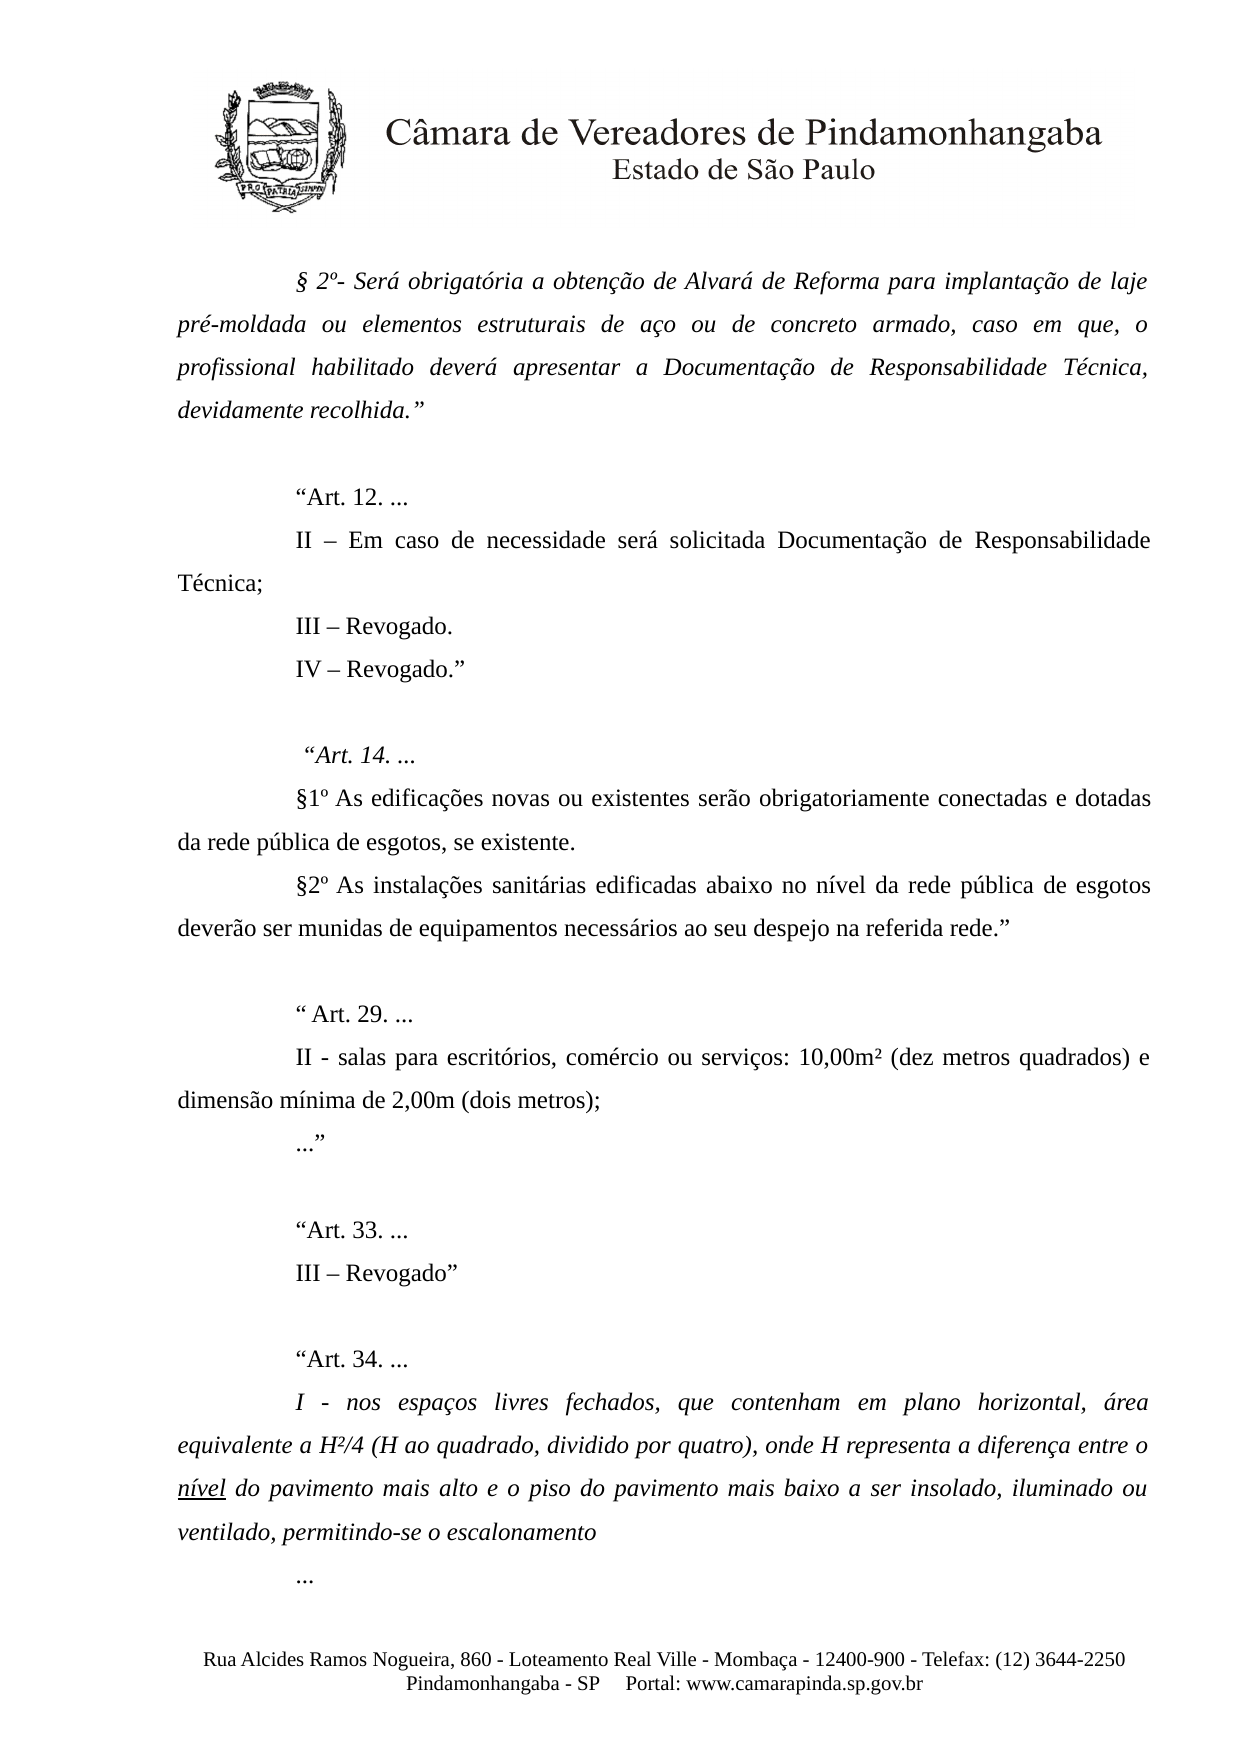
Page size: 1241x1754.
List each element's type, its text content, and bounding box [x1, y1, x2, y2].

text § 2º- Será obrigatória a obtenção de Alvará de Reforma para implantação de laje pré-moldada ou elementos estruturais de aço ou de concreto armado, caso em que, o profissional habilitado deverá apresentar a Documentação de Responsabilidade Técnica, devidamente recolhida.” [177, 266, 1152, 424]
text “Art. 34. ... [177, 1344, 1152, 1373]
picture [193, 68, 1135, 228]
text III – Revogado” [177, 1258, 1152, 1287]
text IV – Revogado.” [177, 654, 1152, 683]
text “ Art. 29. ... [177, 999, 1152, 1028]
text II – Em caso de necessidade será solicitada Documentação de Responsabilidade Técnica; [177, 525, 1152, 597]
text §2º As instalações sanitárias edificadas abaixo no nível da rede pública de esgotos deverão ser munidas de equipamentos necessários ao seu despejo na referida rede.” [177, 870, 1152, 942]
text §1º As edificações novas ou existentes serão obrigatoriamente conectadas e dotadas da rede pública de esgotos, se existente. [177, 783, 1152, 855]
text “Art. 14. ... [177, 740, 1152, 769]
text III – Revogado. [177, 611, 1152, 640]
text “Art. 33. ... [177, 1215, 1152, 1243]
text “Art. 12. ... [177, 482, 1152, 510]
text ... [177, 1560, 1152, 1588]
text ...” [177, 1128, 1152, 1157]
text I - nos espaços livres fechados, que contenham em plano horizontal, área equivalente a H²/4 (H ao quadrado, dividido por quatro), onde H representa a diferença entre o nível do pavimento mais alto e o piso do pavimento mais baixo a ser insolado, iluminado ou ventilado, permitindo-se o escalonamento [177, 1387, 1152, 1545]
text II - salas para escritórios, comércio ou serviços: 10,00m² (dez metros quadrados) e dimensão mínima de 2,00m (dois metros); [177, 1042, 1152, 1114]
